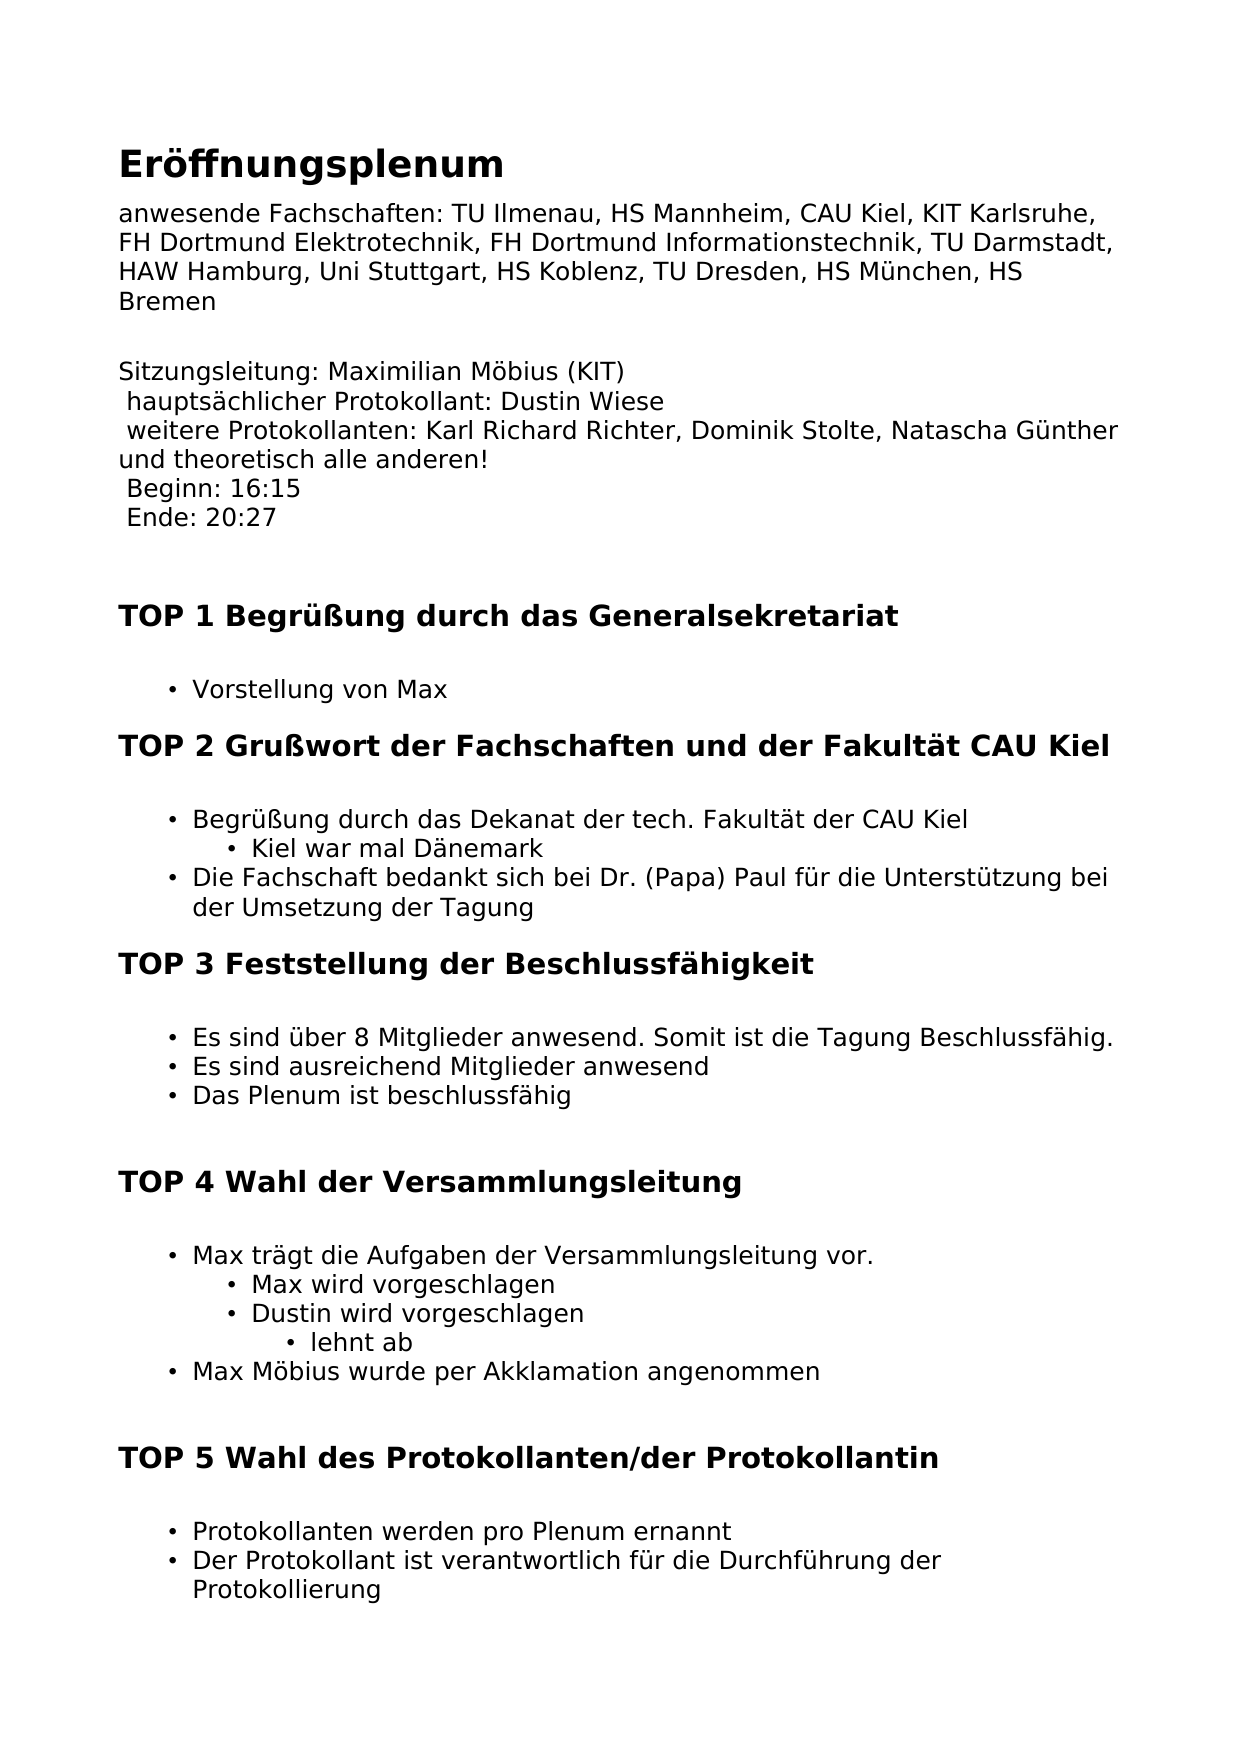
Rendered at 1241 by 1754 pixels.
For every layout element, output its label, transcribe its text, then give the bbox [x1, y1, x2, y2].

list Max trägt die Aufgaben der Versammlungsleitung vor. [177, 1241, 1122, 1270]
list Max Möbius wurde per Akklamation angenommen [177, 1357, 1122, 1387]
list lehnt ab [295, 1328, 1122, 1357]
subtitle Eröffnungsplenum [118, 143, 1122, 187]
list Der Protokollant ist verantwortlich für die Durchführung der Protokollierung [177, 1546, 1122, 1604]
text Sitzungsleitung: Maximilian Möbius (KIT) hauptsächlicher Protokollant: Dustin Wiese weitere Protokollanten: Karl Richard Richter, Dominik Stolte, Natascha Günther und theoretisch alle anderen! Beginn: 16:15 Ende: 20:27 [118, 358, 1122, 562]
subtitle TOP 5 Wahl des Protokollanten/der Protokollantin [118, 1441, 1122, 1475]
list Protokollanten werden pro Plenum ernannt [177, 1517, 1122, 1546]
text anwesende Fachschaften: TU Ilmenau, HS Mannheim, CAU Kiel, KIT Karlsruhe, FH Dortmund Elektrotechnik, FH Dortmund Informationstechnik, TU Darmstadt, HAW Hamburg, Uni Stuttgart, HS Koblenz, TU Dresden, HS München, HS Bremen [118, 199, 1122, 345]
list Vorstellung von Max [177, 675, 1122, 704]
list Es sind ausreichend Mitglieder anwesend [177, 1052, 1122, 1081]
subtitle TOP 2 Grußwort der Fachschaften und der Fakultät CAU Kiel [118, 729, 1122, 763]
list Max wird vorgeschlagen [236, 1270, 1122, 1299]
subtitle TOP 1 Begrüßung durch das Generalsekretariat [118, 599, 1122, 633]
subtitle TOP 3 Feststellung der Beschlussfähigkeit [118, 947, 1122, 981]
list Kiel war mal Dänemark [236, 834, 1122, 864]
list Dustin wird vorgeschlagen [236, 1299, 1122, 1328]
list Das Plenum ist beschlussfähig [177, 1081, 1122, 1110]
subtitle TOP 4 Wahl der Versammlungsleitung [118, 1165, 1122, 1199]
list Es sind über 8 Mitglieder anwesend. Somit ist die Tagung Beschlussfähig. [177, 1023, 1122, 1052]
list Begrüßung durch das Dekanat der tech. Fakultät der CAU Kiel [177, 805, 1122, 834]
list Die Fachschaft bedankt sich bei Dr. (Papa) Paul für die Unterstützung bei der Umsetzung der Tagung [177, 864, 1122, 922]
